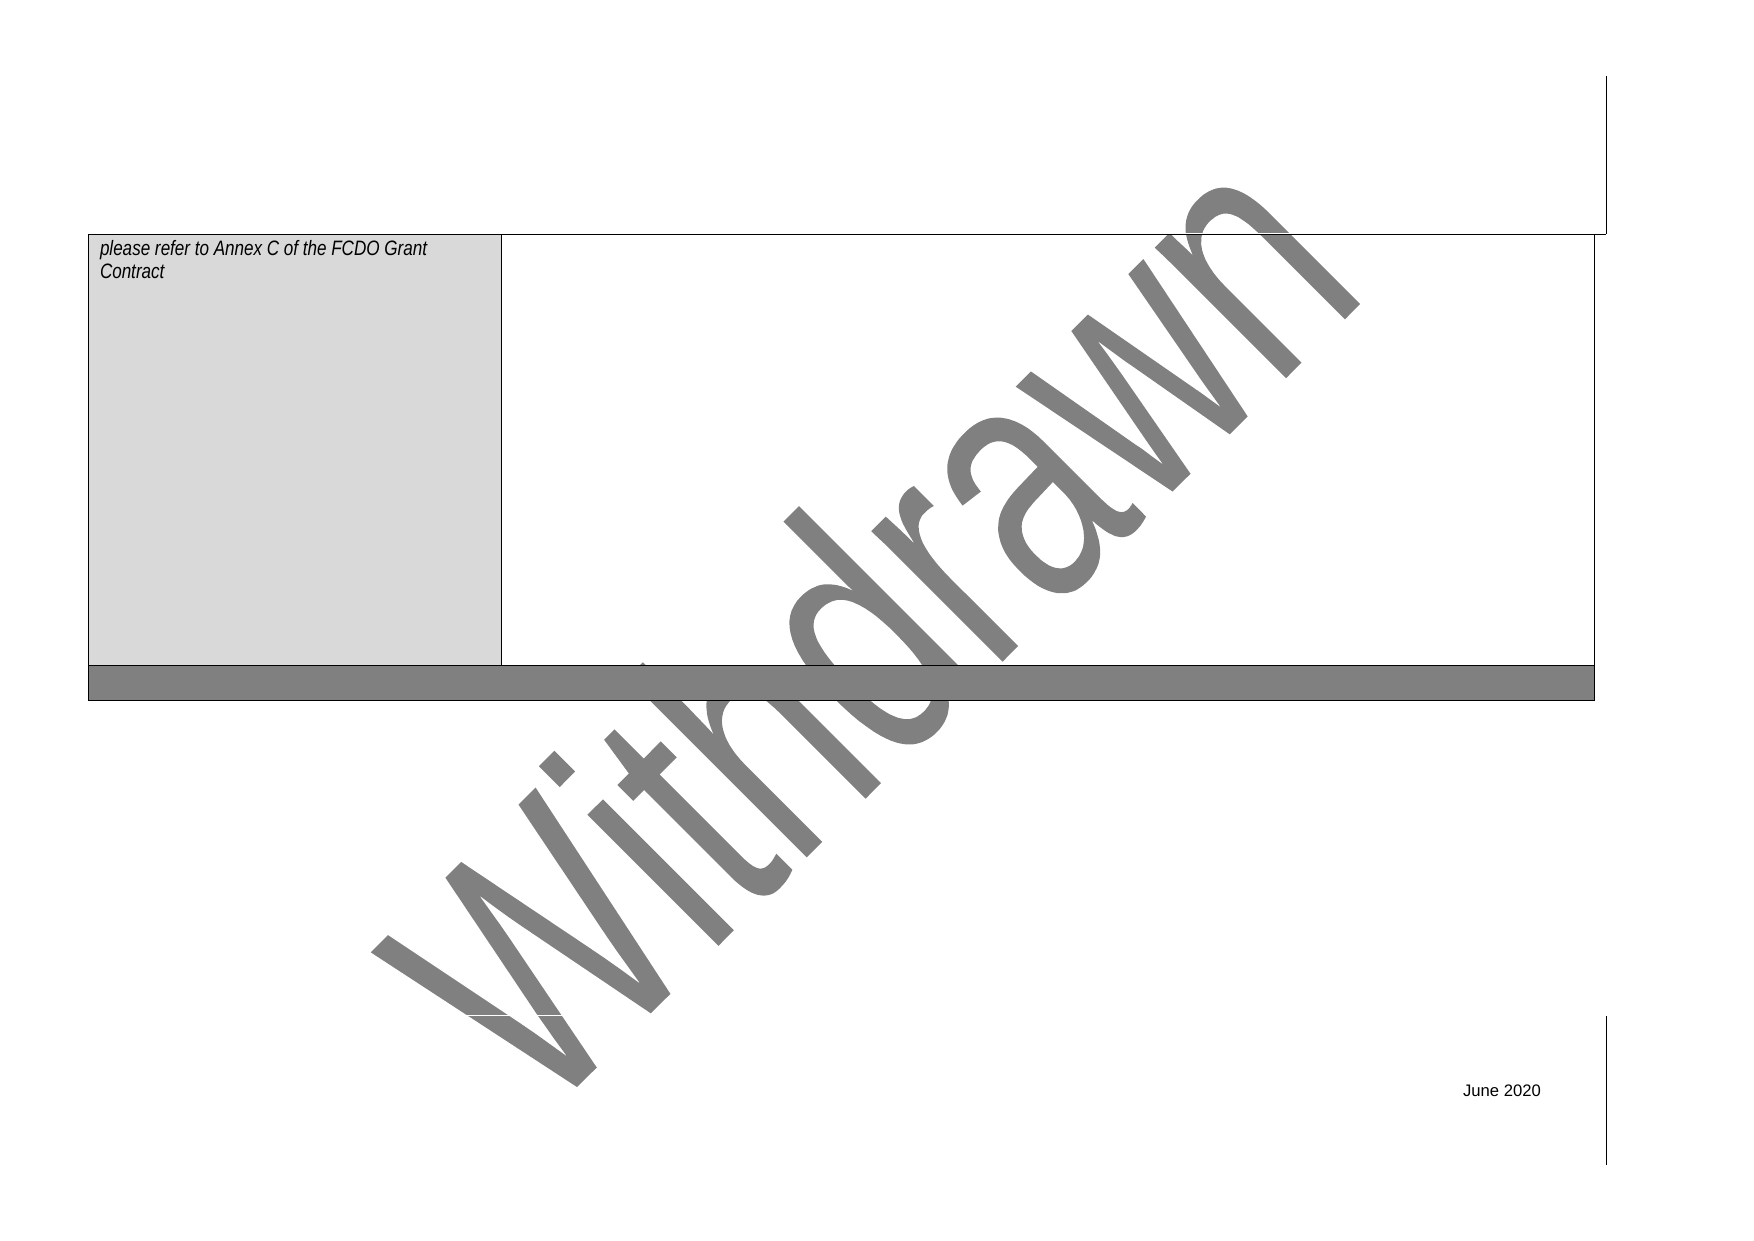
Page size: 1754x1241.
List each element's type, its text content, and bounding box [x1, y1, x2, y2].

table_cell [502, 235, 1594, 665]
table_cell [837, 666, 932, 700]
table_cell [1173, 235, 1191, 252]
table_cell [814, 600, 921, 665]
table_cell please refer to Annex C of the FCDO Grant Contract [89, 235, 501, 665]
table_cell [502, 666, 648, 700]
table_cell [648, 666, 743, 700]
table_cell [747, 666, 834, 700]
table_cell [89, 666, 502, 700]
table_cell [960, 666, 1594, 700]
table_cell [733, 693, 763, 700]
table_cell [944, 683, 963, 700]
